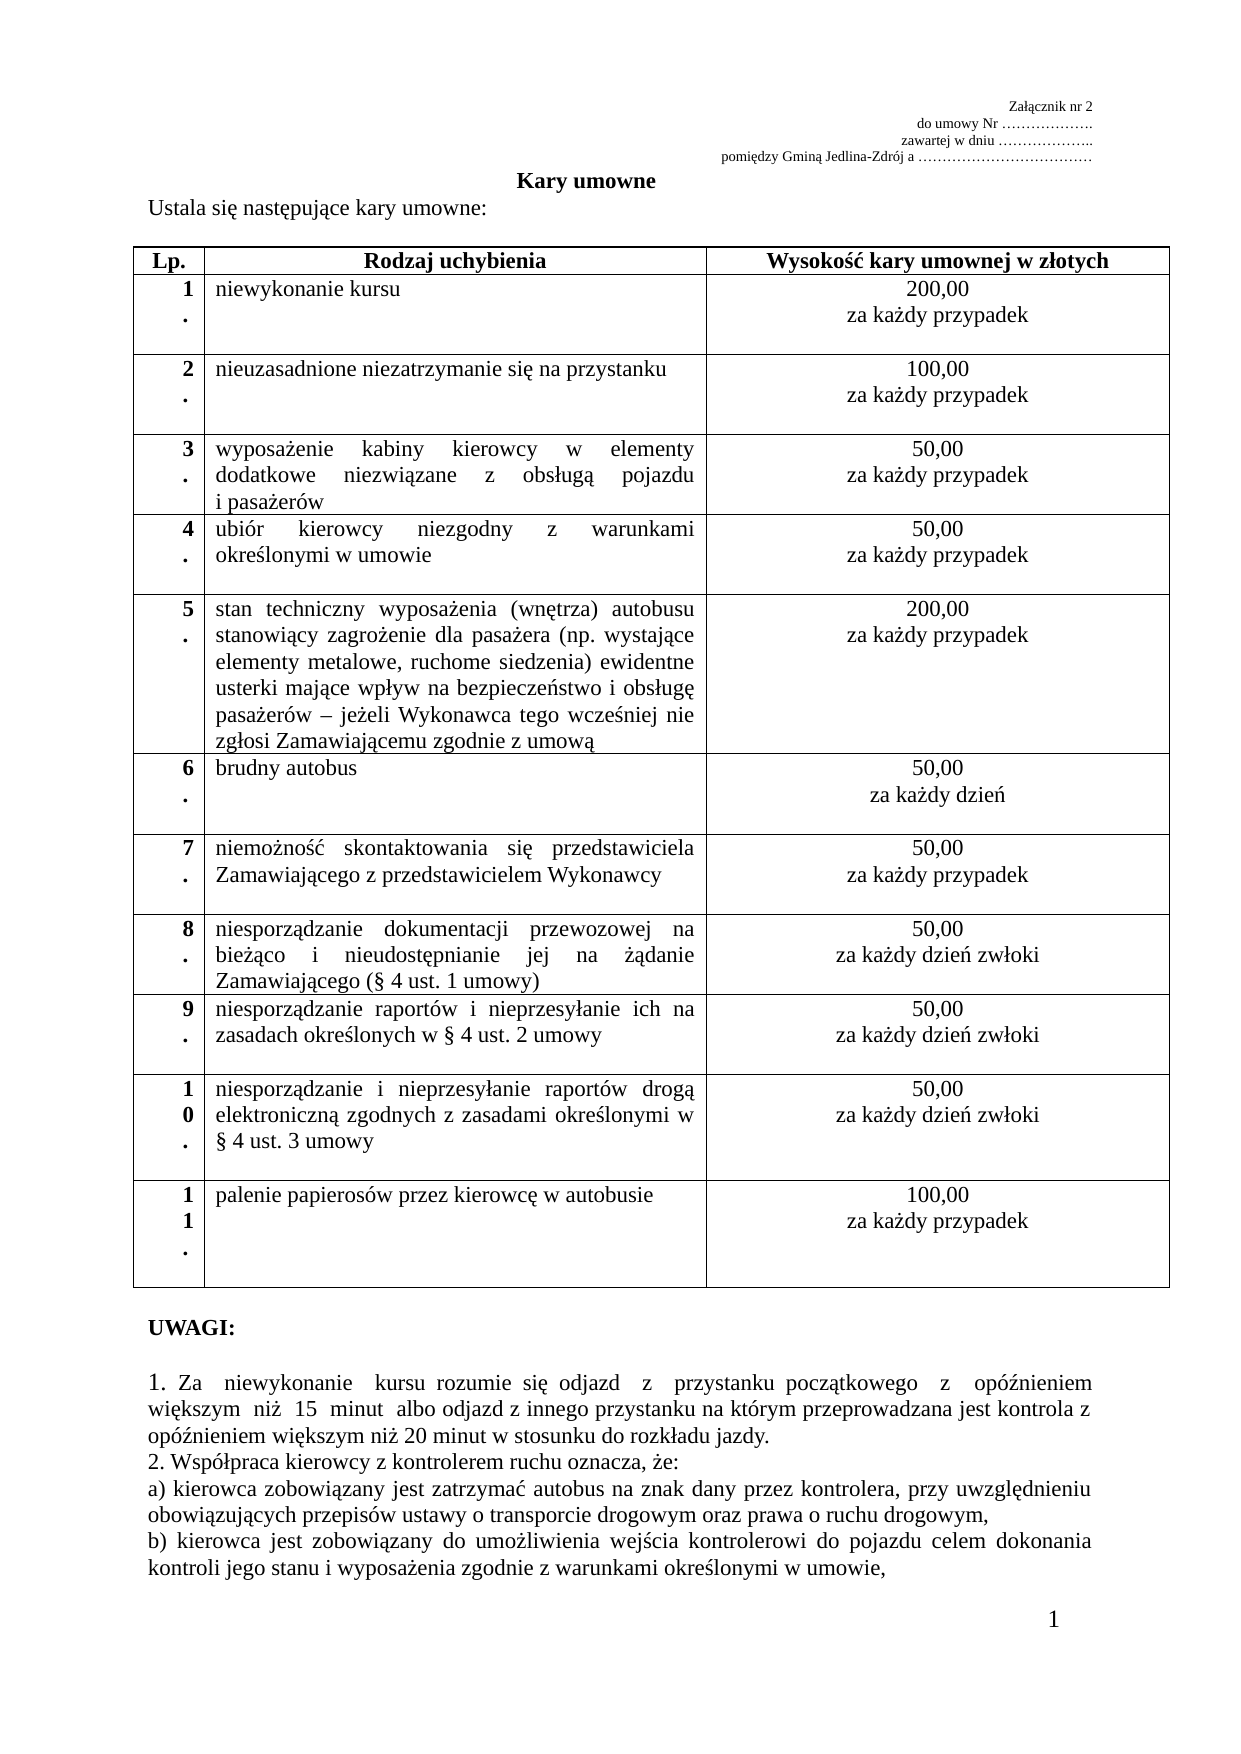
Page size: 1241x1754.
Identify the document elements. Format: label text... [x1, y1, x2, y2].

table_cell [134, 995, 204, 1074]
table_cell 50,00 za każdy dzień zwłoki [707, 1075, 1169, 1180]
table_cell niesporządzanie i nieprzesyłanie raportów drogą elektroniczną zgodnych z zasadami określonymi w § 4 ust. 3 umowy [205, 1075, 706, 1180]
text 2. Współpraca kierowcy z kontrolerem ruchu oznacza, że: [148, 1448, 1093, 1474]
table_cell palenie papierosów przez kierowcę w autobusie [205, 1181, 706, 1287]
table_cell brudny autobus [205, 754, 706, 833]
table_cell [134, 275, 204, 354]
table_cell 100,00 za każdy przypadek [707, 1181, 1169, 1287]
table_cell 200,00 za każdy przypadek [707, 275, 1169, 354]
table_cell 50,00 za każdy przypadek [707, 435, 1169, 514]
text 1. Za niewykonanie kursu rozumie się odjazd z przystanku początkowego z opóźnieniem większym niż 15 minut albo odjazd z innego przystanku na którym przeprowadzana jest kontrola z opóźnieniem większym niż 20 minut w stosunku do rozkładu jazdy. [148, 1367, 1093, 1448]
table_cell stan techniczny wyposażenia (wnętrza) autobusu stanowiący zagrożenie dla pasażera (np. wystające elementy metalowe, ruchome siedzenia) ewidentne usterki mające wpływ na bezpieczeństwo i obsługę pasażerów – jeżeli Wykonawca tego wcześniej nie zgłosi Zamawiającemu zgodnie z umową [205, 595, 706, 753]
text UWAGI: [148, 1314, 1093, 1340]
table_cell 200,00 za każdy przypadek [707, 595, 1169, 753]
table_cell nieuzasadnione niezatrzymanie się na przystanku [205, 355, 706, 434]
table_cell [134, 754, 204, 833]
table_header Lp. [134, 248, 204, 274]
table_header Wysokość kary umownej w złotych [707, 248, 1169, 274]
text Załącznik nr 2 [148, 98, 1093, 114]
table_cell 50,00 za każdy przypadek [707, 835, 1169, 913]
table_header Rodzaj uchybienia [205, 248, 706, 274]
text pomiędzy Gminą Jedlina-Zdrój a ……………………………… [148, 148, 1093, 165]
table_cell [134, 1181, 204, 1287]
text Kary umowne [148, 165, 1093, 194]
table_cell 100,00 za każdy przypadek [707, 355, 1169, 434]
table_cell [134, 835, 204, 913]
table_cell [134, 515, 204, 594]
table_cell 50,00 za każdy dzień [707, 754, 1169, 833]
table_cell ubiór kierowcy niezgodny z warunkami określonymi w umowie [205, 515, 706, 594]
table_cell niesporządzanie dokumentacji przewozowej na bieżąco i nieudostępnianie jej na żądanie Zamawiającego (§ 4 ust. 1 umowy) [205, 915, 706, 994]
table_cell wyposażenie kabiny kierowcy w elementy dodatkowe niezwiązane z obsługą pojazdu i pasażerów [205, 435, 706, 514]
table_cell 50,00 za każdy dzień zwłoki [707, 995, 1169, 1074]
table_cell [134, 1075, 204, 1180]
table_cell [134, 355, 204, 434]
table_cell [134, 435, 204, 514]
table_cell [134, 595, 204, 753]
table_cell niemożność skontaktowania się przedstawiciela Zamawiającego z przedstawicielem Wykonawcy [205, 835, 706, 913]
text zawartej w dniu ……………….. [148, 131, 1093, 148]
text Ustala się następujące kary umowne: [148, 194, 1093, 220]
table_cell niewykonanie kursu [205, 275, 706, 354]
table_cell 50,00 za każdy dzień zwłoki [707, 915, 1169, 994]
text a) kierowca zobowiązany jest zatrzymać autobus na znak dany przez kontrolera, przy uwzględnieniu obowiązujących przepisów ustawy o transporcie drogowym oraz prawa o ruchu drogowym, [148, 1474, 1093, 1527]
table_cell 50,00 za każdy przypadek [707, 515, 1169, 594]
table_cell [134, 915, 204, 994]
text do umowy Nr ………………. [148, 114, 1093, 131]
table_cell niesporządzanie raportów i nieprzesyłanie ich na zasadach określonych w § 4 ust. 2 umowy [205, 995, 706, 1074]
text b) kierowca jest zobowiązany do umożliwienia wejścia kontrolerowi do pojazdu celem dokonania kontroli jego stanu i wyposażenia zgodnie z warunkami określonymi w umowie, [148, 1527, 1093, 1580]
